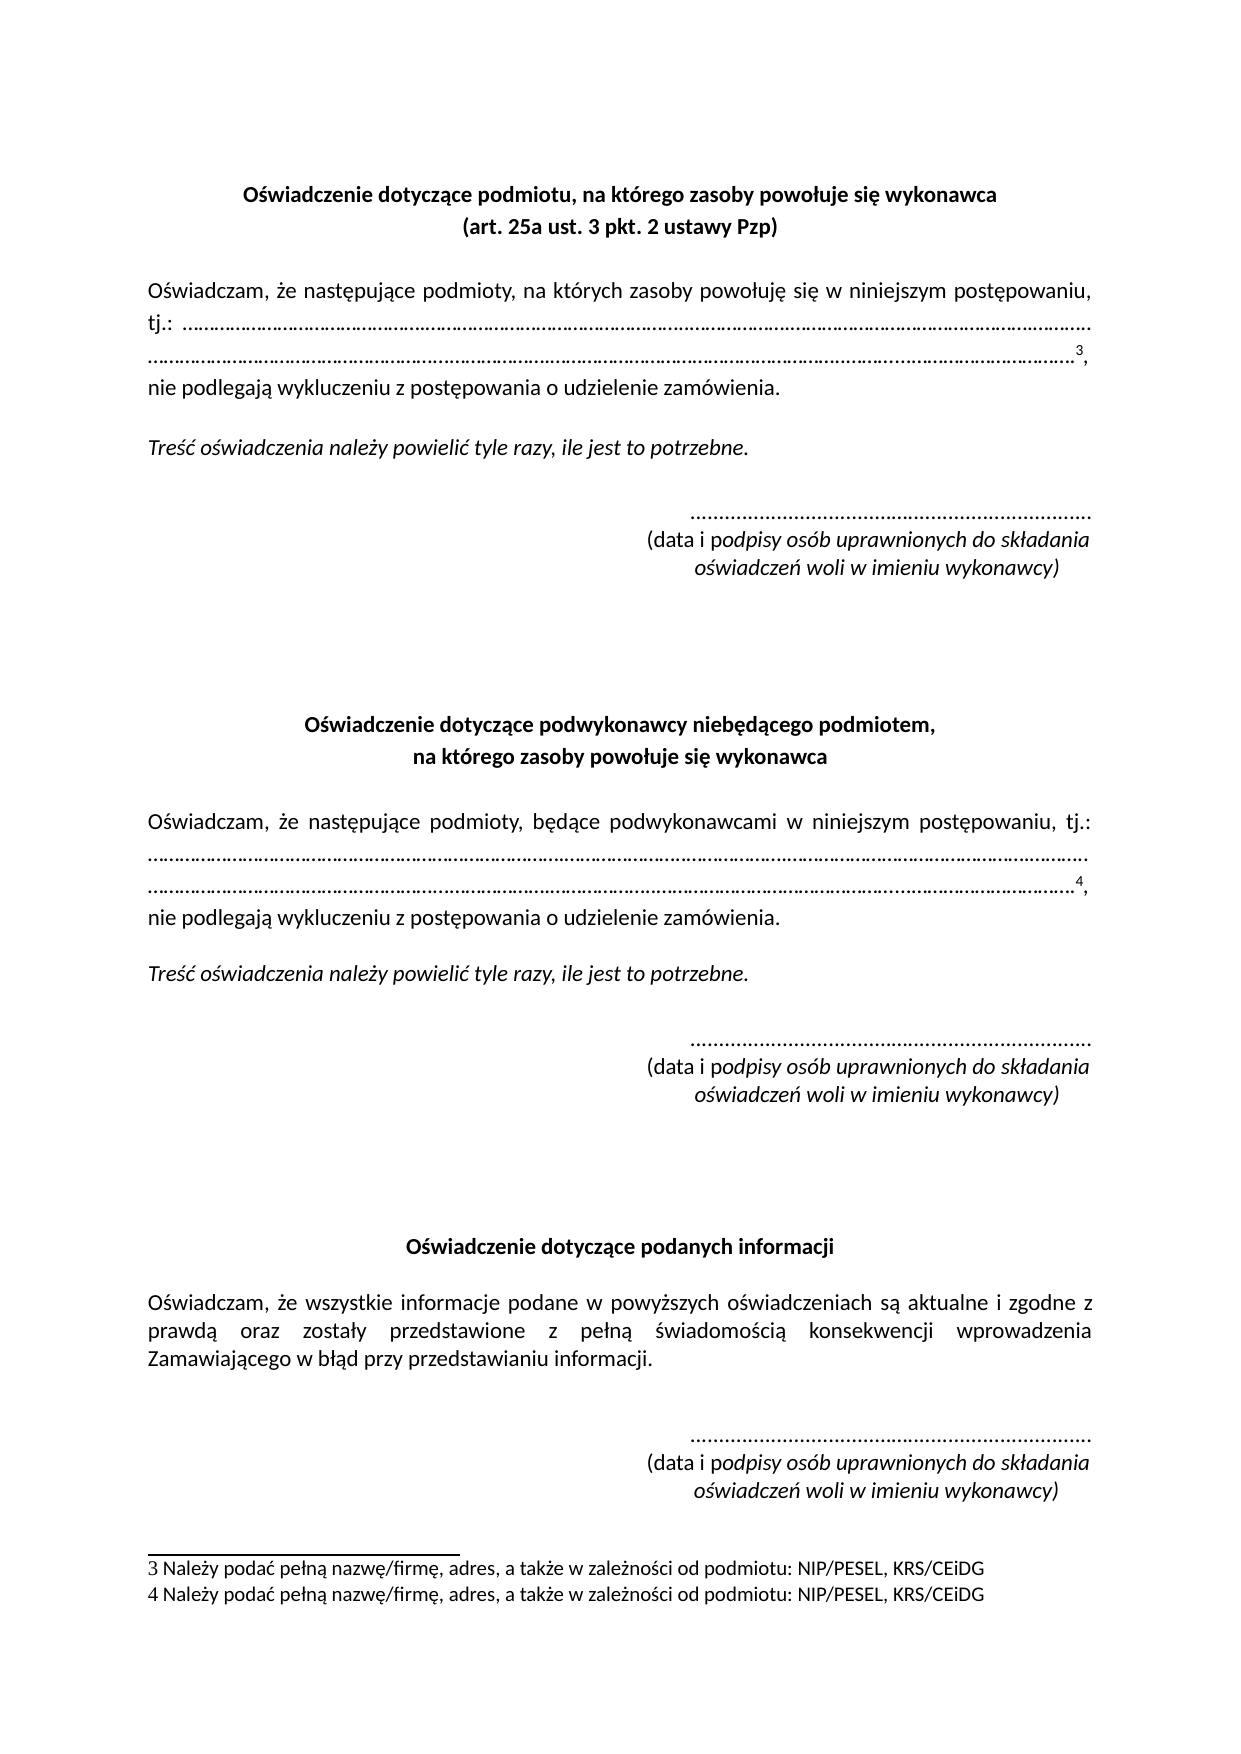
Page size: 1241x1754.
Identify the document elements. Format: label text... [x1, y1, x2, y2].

text Należy podać pełną nazwę/firmę, adres, a także w zależności od podmiotu: NIP/PESEL, KRS/CEiDG [148, 1556, 1093, 1581]
list na którego zasoby powołuje się wykonawca [148, 742, 1093, 771]
list Treść oświadczenia należy powielić tyle razy, ile jest to potrzebne. [148, 433, 1093, 461]
text Oświadczam, że wszystkie informacje podane w powyższych oświadczeniach są aktualne i zgodne z prawdą oraz zostały przedstawione z pełną świadomością konsekwencji wprowadzenia Zamawiającego w błąd przy przedstawianiu informacji. [148, 1288, 1093, 1373]
list Treść oświadczenia należy powielić tyle razy, ile jest to potrzebne. [148, 959, 1093, 987]
text (data i podpisy osób uprawnionych do składania [148, 1052, 1093, 1080]
text Oświadczam, że następujące podmioty, na których zasoby powołuję się w niniejszym postępowaniu, tj.: ……………………………………….…………………………………………..……………….……………………………………….………..………………………………………………...……………….………………………………………………..………...…………………………., [148, 276, 1093, 369]
text ...................................…................................ [148, 497, 1093, 526]
text (data i podpisy osób uprawnionych do składania [148, 526, 1093, 553]
text nie podlegają wykluczeniu z postępowania o udzielenie zamówienia. [148, 903, 1093, 931]
text (data i podpisy osób uprawnionych do składania [148, 1448, 1093, 1476]
text ...................................…................................ [148, 1420, 1093, 1448]
list (art. 25a ust. 3 pkt. 2 ustawy Pzp) [148, 212, 1093, 240]
text oświadczeń woli w imieniu wykonawcy) [148, 1080, 1088, 1108]
list Oświadczenie dotyczące podwykonawcy niebędącego podmiotem, [148, 710, 1093, 738]
text nie podlegają wykluczeniu z postępowania o udzielenie zamówienia. [148, 373, 1093, 401]
text Oświadczenie dotyczące podanych informacji [148, 1232, 1093, 1261]
text oświadczeń woli w imieniu wykonawcy) [148, 553, 1088, 582]
text oświadczeń woli w imieniu wykonawcy) [148, 1476, 1093, 1504]
text Należy podać pełną nazwę/firmę, adres, a także w zależności od podmiotu: NIP/PESEL, KRS/CEiDG [148, 1581, 1093, 1606]
list Oświadczenie dotyczące podmiotu, na którego zasoby powołuje się wykonawca [148, 180, 1093, 208]
list Oświadczam, że następujące podmioty, będące podwykonawcami w niniejszym postępowaniu, tj.: …………………………………………………………………….…………………..……………….……………………………………….………..………………………………………………...……………….………………..………………………………………...…………………………., [148, 807, 1093, 899]
text ...................................…................................ [148, 1024, 1093, 1052]
